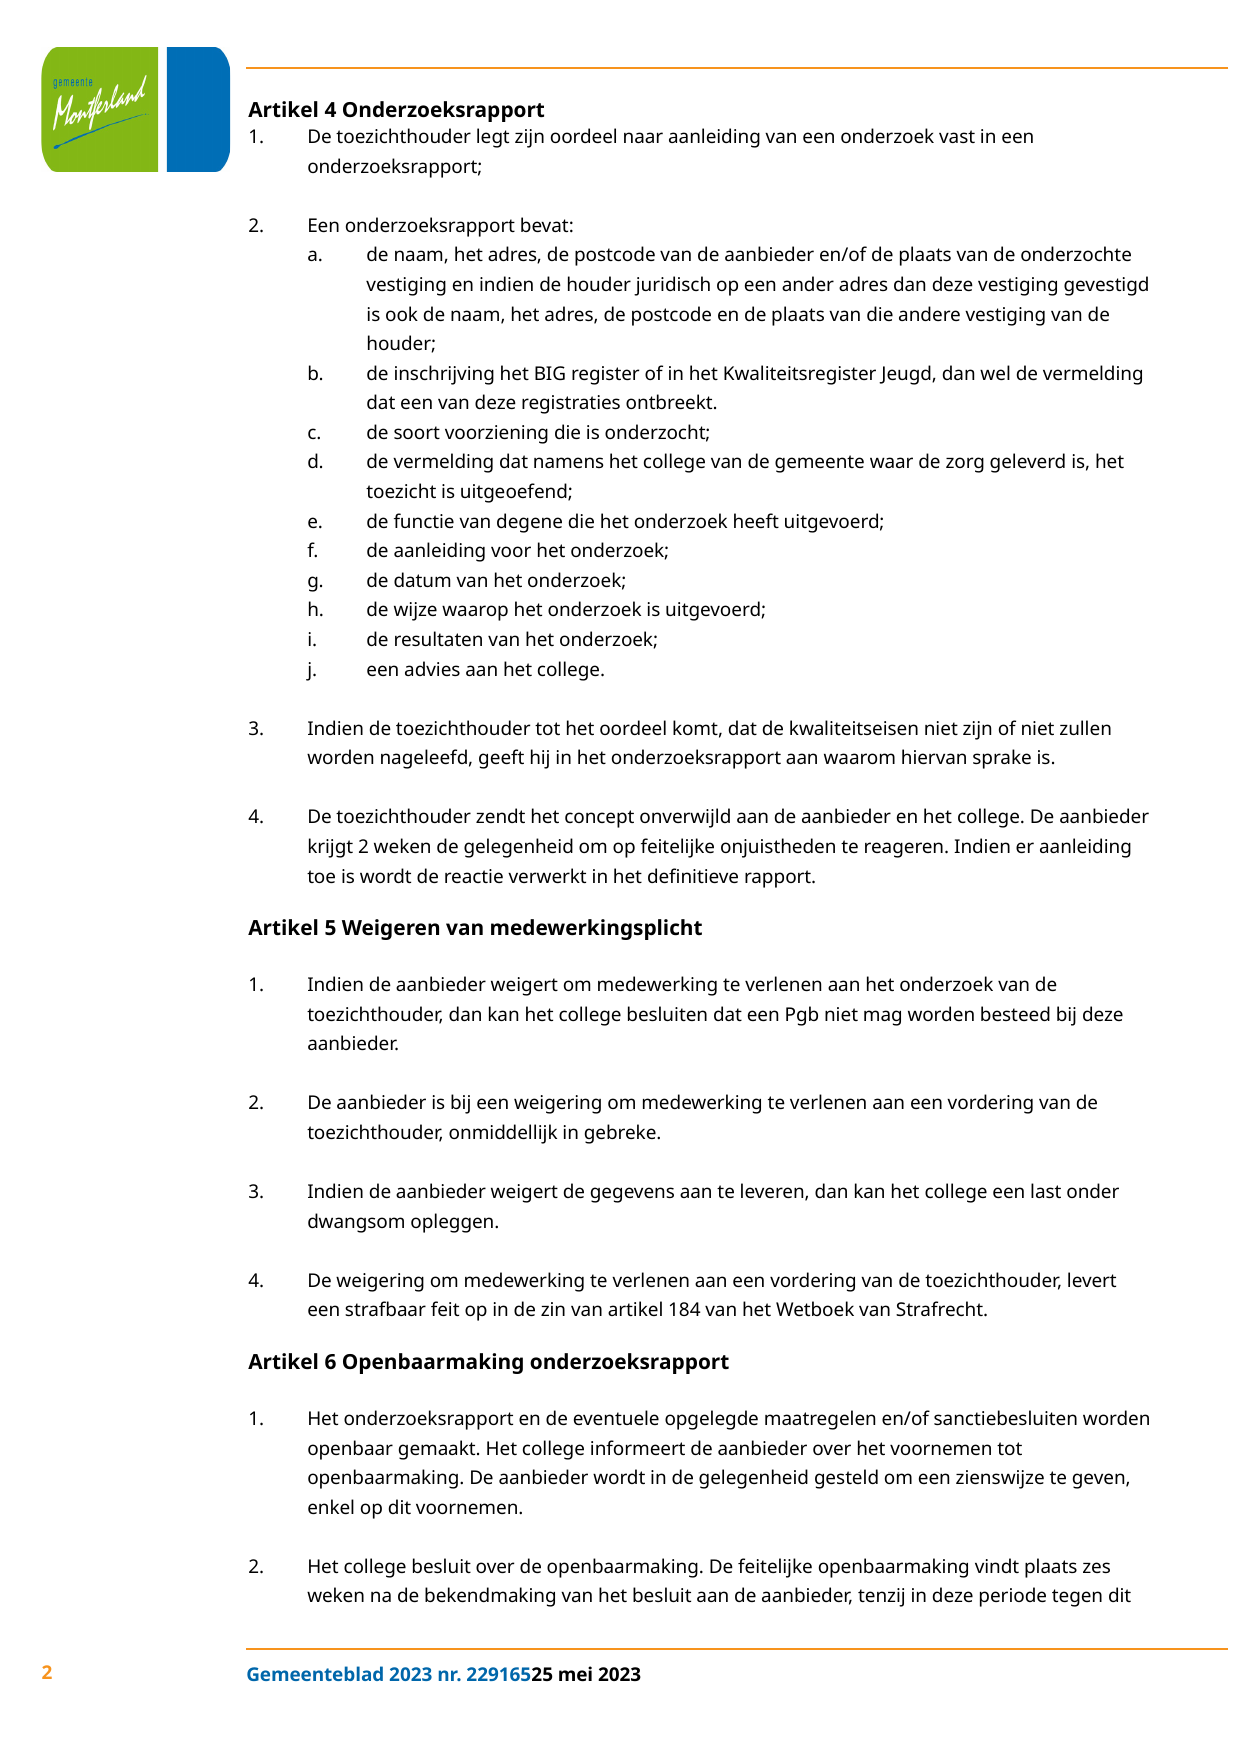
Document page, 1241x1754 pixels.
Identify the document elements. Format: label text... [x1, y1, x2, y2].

list Indien de aanbieder weigert de gegevens aan te leveren, dan kan het college een last onder dwangsom opleggen. [248, 1178, 1152, 1234]
list de aanleiding voor het onderzoek; [307, 537, 1152, 563]
list de inschrijving het BIG register of in het Kwaliteitsregister Jeugd, dan wel de vermelding dat een van deze registraties ontbreekt. [307, 360, 1152, 415]
list De weigering om medewerking te verlenen aan een vordering van de toezichthouder, levert een strafbaar feit op in de zin van artikel 184 van het Wetboek van Strafrecht. [248, 1267, 1152, 1322]
list de wijze waarop het onderzoek is uitgevoerd; [307, 597, 1152, 622]
list Het college besluit over de openbaarmaking. De feitelijke openbaarmaking vindt plaats zes weken na de bekendmaking van het besluit aan de aanbieder, tenzij in deze periode tegen dit [248, 1553, 1152, 1608]
list De aanbieder is bij een weigering om medewerking te verlenen aan een vordering van de toezichthouder, onmiddellijk in gebreke. [248, 1089, 1152, 1145]
list de resultaten van het onderzoek; [307, 626, 1152, 652]
list Indien de toezichthouder tot het oordeel komt, dat de kwaliteitseisen niet zijn of niet zullen worden nageleefd, geeft hij in het onderzoeksrapport aan waarom hiervan sprake is. [248, 715, 1152, 770]
text Artikel 4 Onderzoeksrapport [248, 95, 1152, 123]
picture [41, 47, 231, 172]
list Indien de aanbieder weigert om medewerking te verlenen aan het onderzoek van de toezichthouder, dan kan het college besluiten dat een Pgb niet mag worden besteed bij deze aanbieder. [248, 971, 1152, 1056]
list de functie van degene die het onderzoek heeft uitgevoerd; [307, 508, 1152, 533]
list de soort voorziening die is onderzocht; [307, 419, 1152, 445]
list een advies aan het college. [307, 656, 1152, 681]
text Artikel 6 Openbaarmaking onderzoeksrapport [248, 1347, 1152, 1376]
list de naam, het adres, de postcode van de aanbieder en/of de plaats van de onderzochte vestiging en indien de houder juridisch op een ander adres dan deze vestiging gevestigd is ook de naam, het adres, de postcode en de plaats van die andere vestiging van de houder; [307, 242, 1152, 356]
text Artikel 5 Weigeren van medewerkingsplicht [248, 913, 1152, 942]
list De toezichthouder zendt het concept onverwijld aan de aanbieder en het college. De aanbieder krijgt 2 weken de gelegenheid om op feitelijke onjuistheden te reageren. Indien er aanleiding toe is wordt de reactie verwerkt in het definitieve rapport. [248, 804, 1152, 888]
list de datum van het onderzoek; [307, 567, 1152, 593]
list de vermelding dat namens het college van de gemeente waar de zorg geleverd is, het toezicht is uitgeoefend; [307, 449, 1152, 504]
list Een onderzoeksrapport bevat: [248, 212, 1152, 238]
list De toezichthouder legt zijn oordeel naar aanleiding van een onderzoek vast in een onderzoeksrapport; [248, 123, 1152, 178]
list Het onderzoeksrapport en de eventuele opgelegde maatregelen en/of sanctiebesluiten worden openbaar gemaakt. Het college informeert de aanbieder over het voornemen tot openbaarmaking. De aanbieder wordt in de gelegenheid gesteld om een zienswijze te geven, enkel op dit voornemen. [248, 1405, 1152, 1519]
